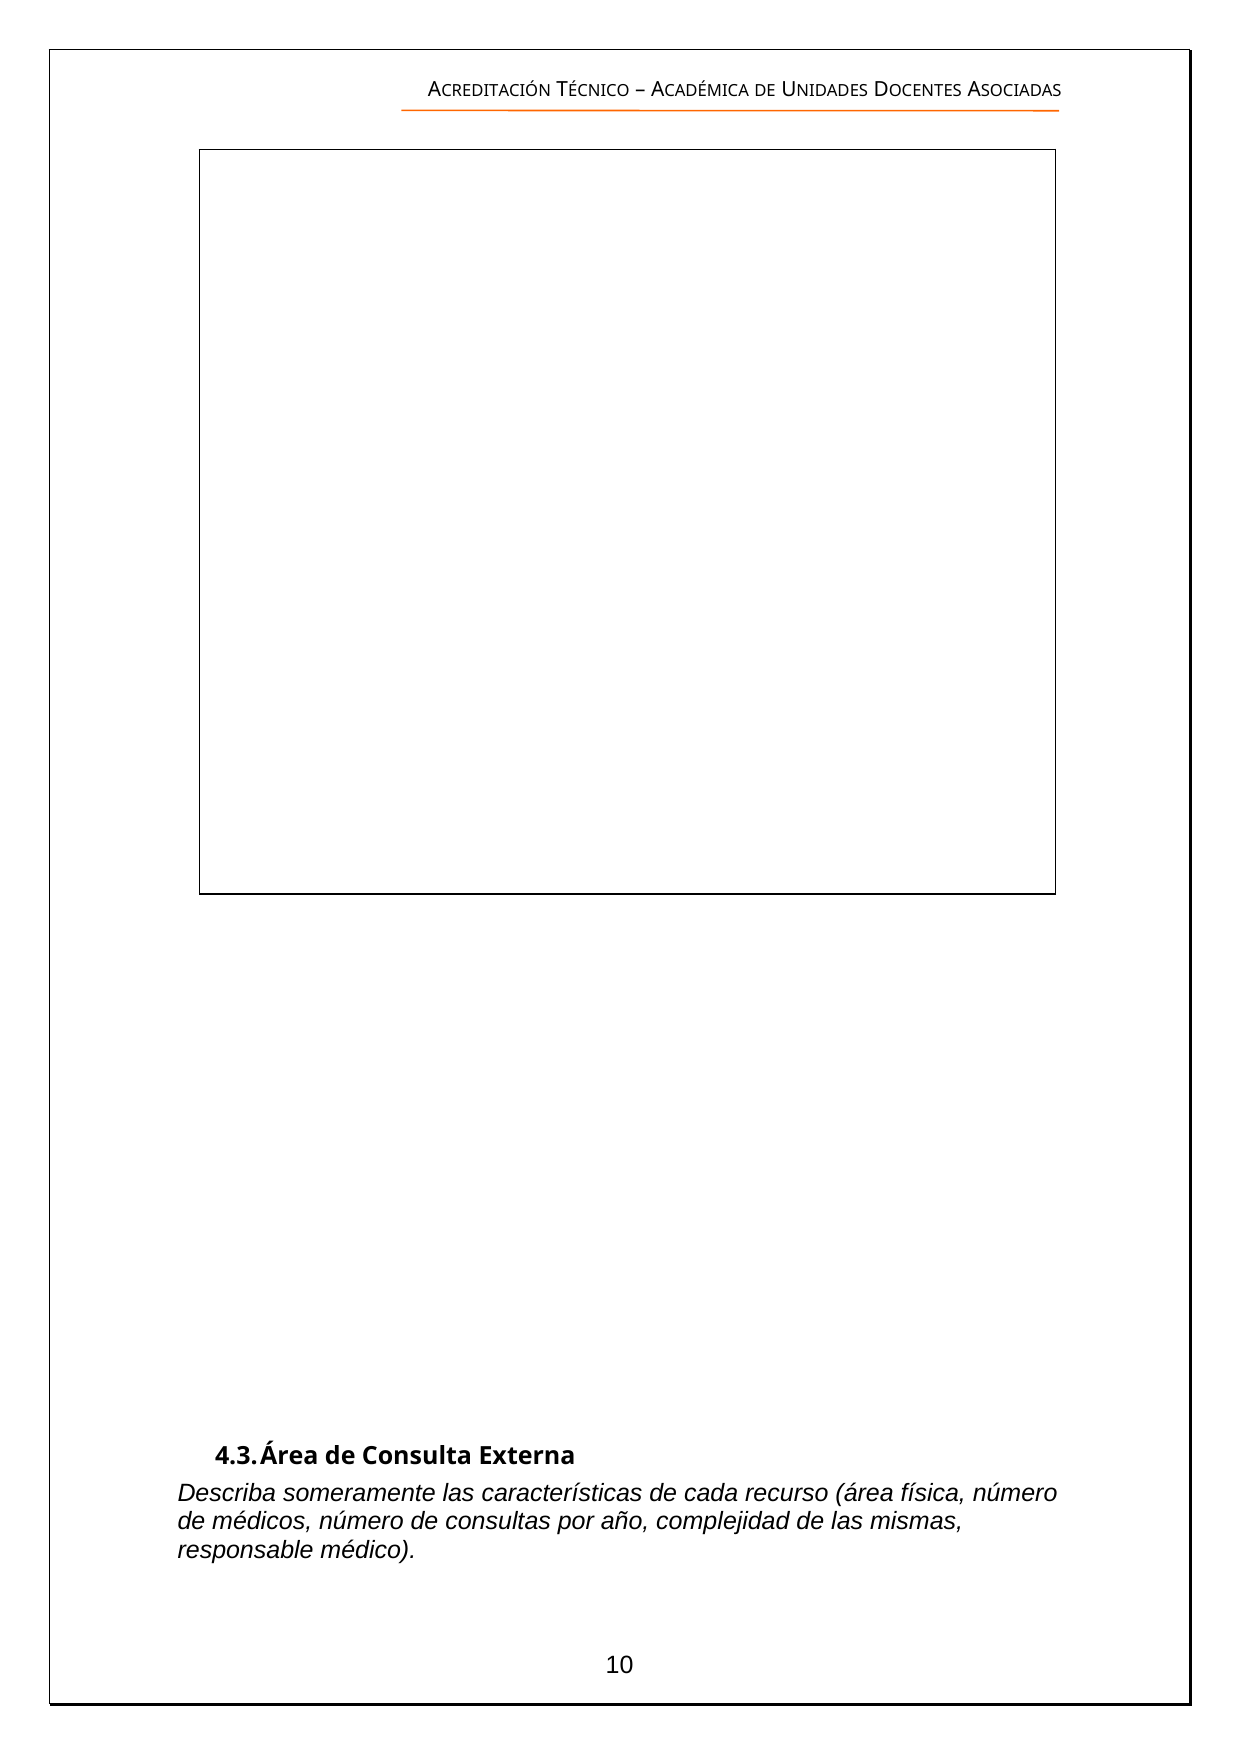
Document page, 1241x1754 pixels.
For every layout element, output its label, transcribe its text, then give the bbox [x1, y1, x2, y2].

text Describa someramente las características de cada recurso (área física, número de médicos, número de consultas por año, complejidad de las mismas, responsable médico). [177, 1478, 1061, 1564]
subtitle Área de Consulta Externa [215, 1437, 1061, 1471]
